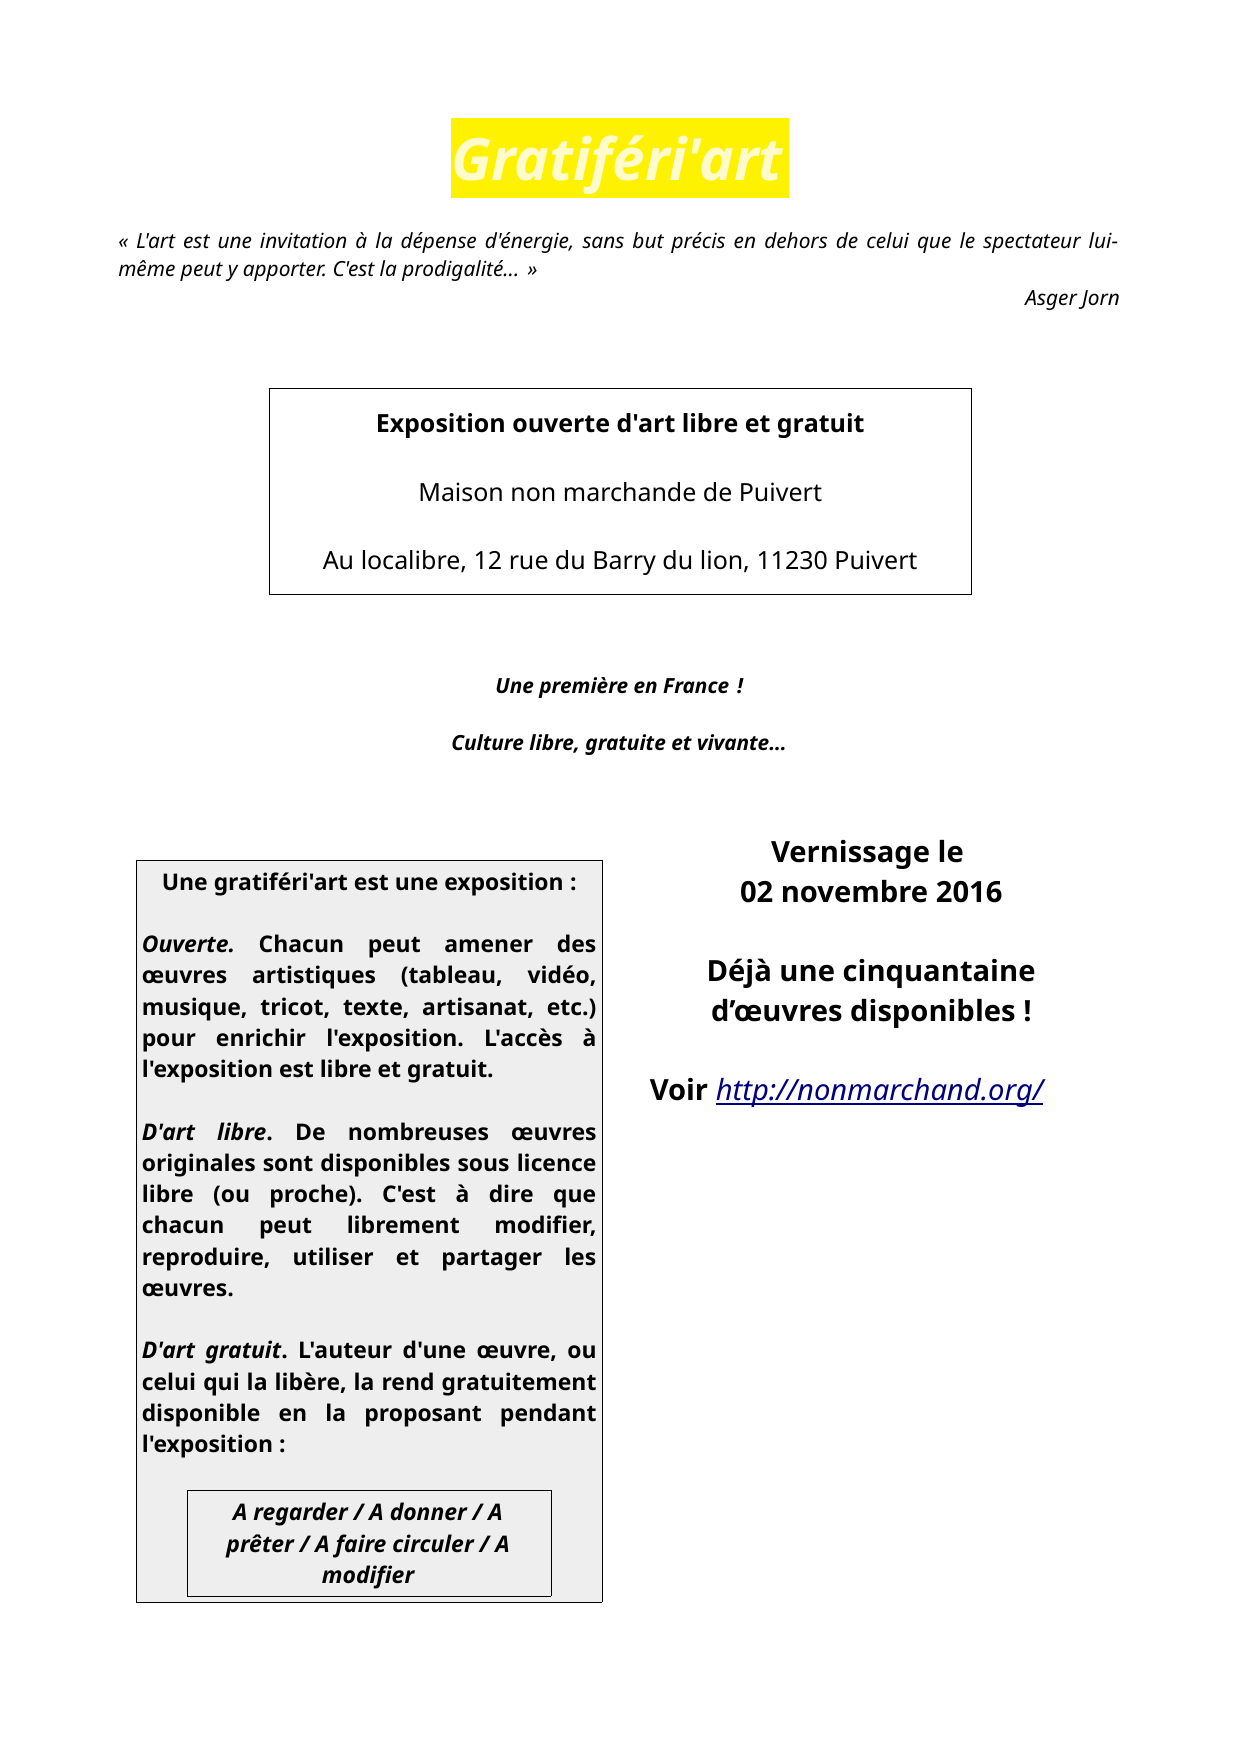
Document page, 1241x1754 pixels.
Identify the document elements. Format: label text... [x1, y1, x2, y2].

table_header A regarder / A donner / A prêter / A faire circuler / A modifier [188, 1491, 551, 1596]
table_header Vernissage le 02 novembre 2016 Déjà une cinquantaine d’œuvres disponibles ! Voir http://nonmarchand.org/ [620, 814, 1122, 1619]
text Culture libre, gratuite et vivante… [118, 728, 1122, 757]
text Une première en France ! [118, 671, 1122, 700]
text Asger Jorn [118, 283, 1122, 311]
table_header [118, 814, 620, 1619]
table_header Une gratiféri'art est une exposition : Ouverte. Chacun peut amener des œuvres artistiques (tableau, vidéo, musique, tricot, texte, artisanat, etc.) pour enrichir l'exposition. L'accès à l'exposition est libre et gratuit. D'art libre. De nombreuses œuvres originales sont disponibles sous licence libre (ou proche). C'est à dire que chacun peut librement modifier, reproduire, utiliser et partager les œuvres. D'art gratuit. L'auteur d'une œuvre, ou celui qui la libère, la rend gratuitement disponible en la proposant pendant l'exposition : [137, 861, 602, 1602]
text « L'art est une invitation à la dépense d'énergie, sans but précis en dehors de celui que le spectateur lui-même peut y apporter. C'est la prodigalité... » [118, 226, 1122, 283]
text Gratiféri'art [118, 118, 1122, 198]
table_header Exposition ouverte d'art libre et gratuit Maison non marchande de Puivert Au localibre, 12 rue du Barry du lion, 11230 Puivert [270, 389, 971, 594]
